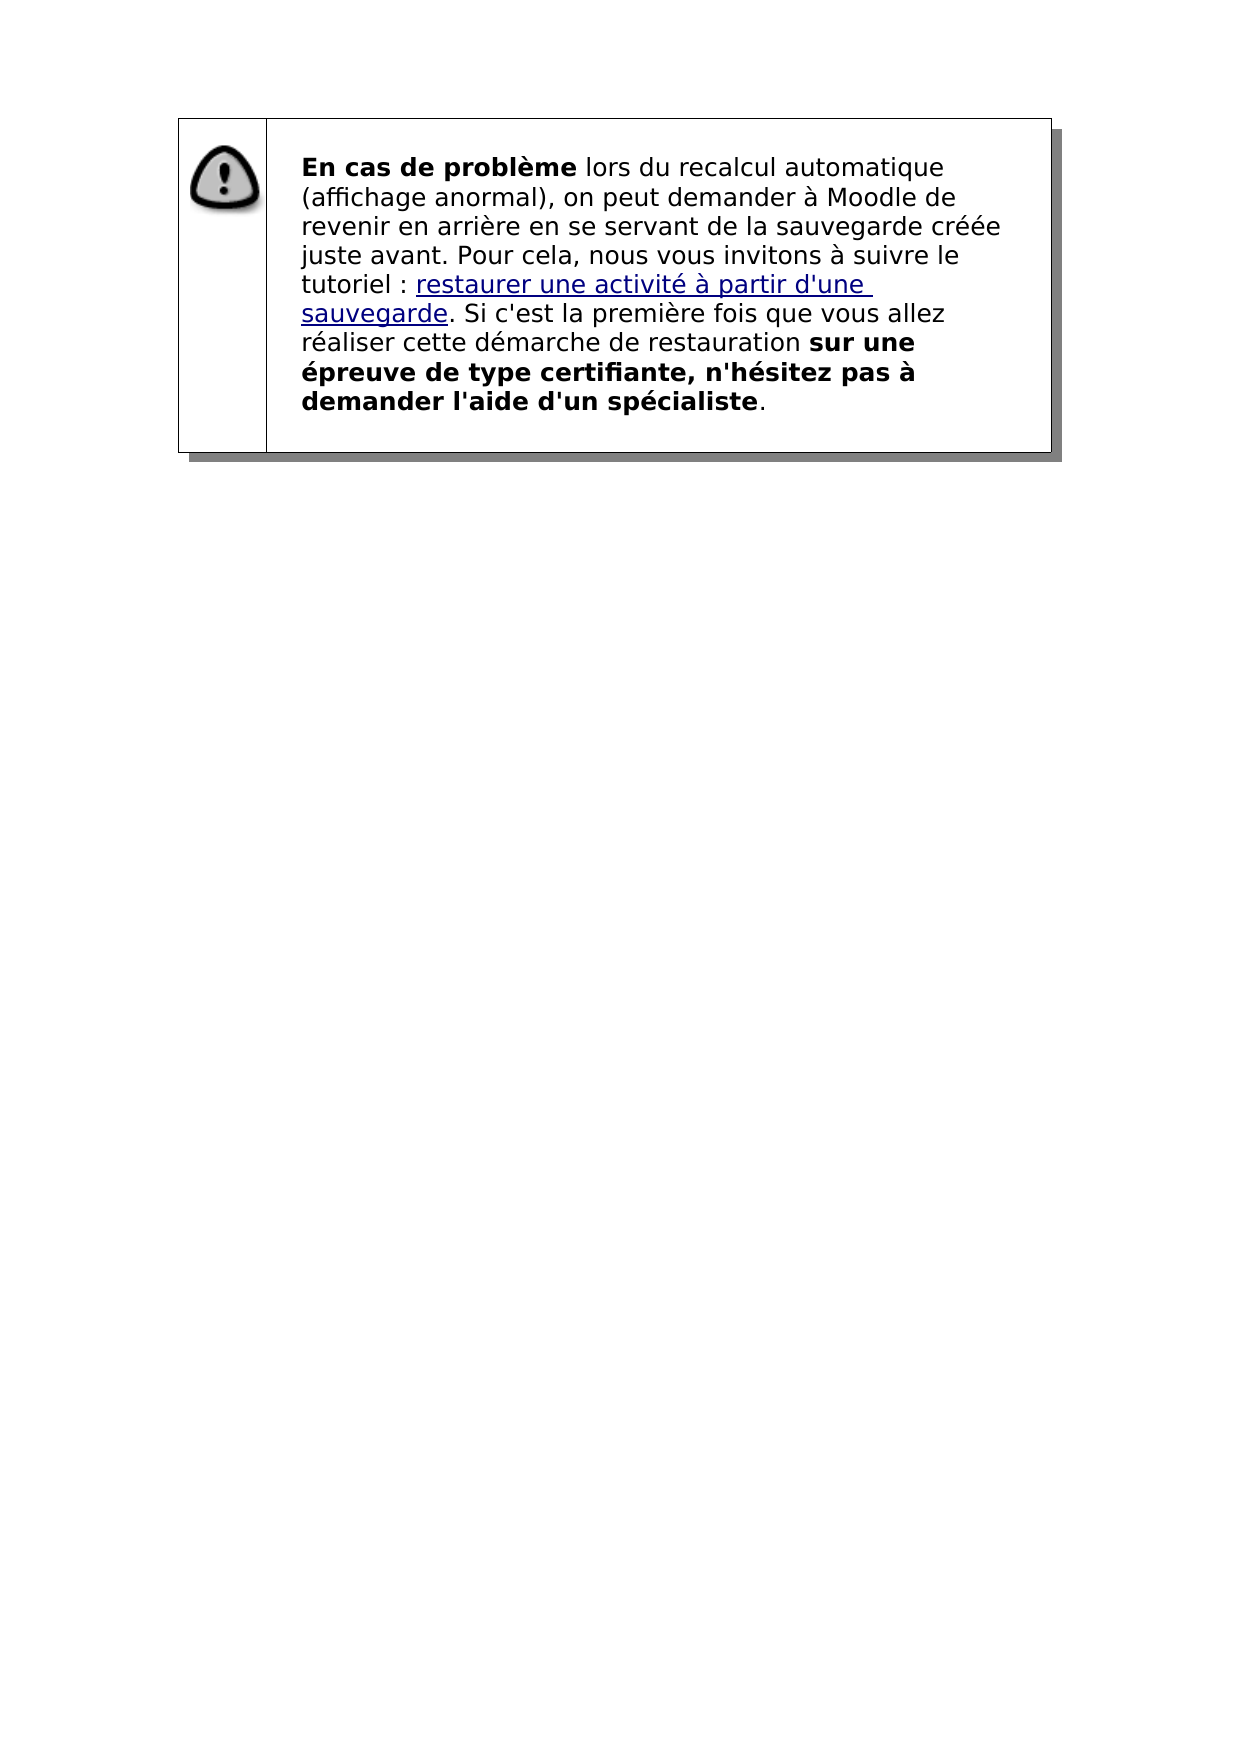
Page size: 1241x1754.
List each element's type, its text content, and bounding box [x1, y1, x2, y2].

table_header En cas de problème lors du recalcul automatique (affichage anormal), on peut demander à Moodle de revenir en arrière en se servant de la sauvegarde créée juste avant. Pour cela, nous vous invitons à suivre le tutoriel : restaurer une activité à partir d'une sauvegarde. Si c'est la première fois que vous allez réaliser cette démarche de restauration sur une épreuve de type certifiante, n'hésitez pas à demander l'aide d'un spécialiste. [267, 119, 1051, 452]
picture [190, 141, 266, 217]
table_header [179, 119, 266, 452]
